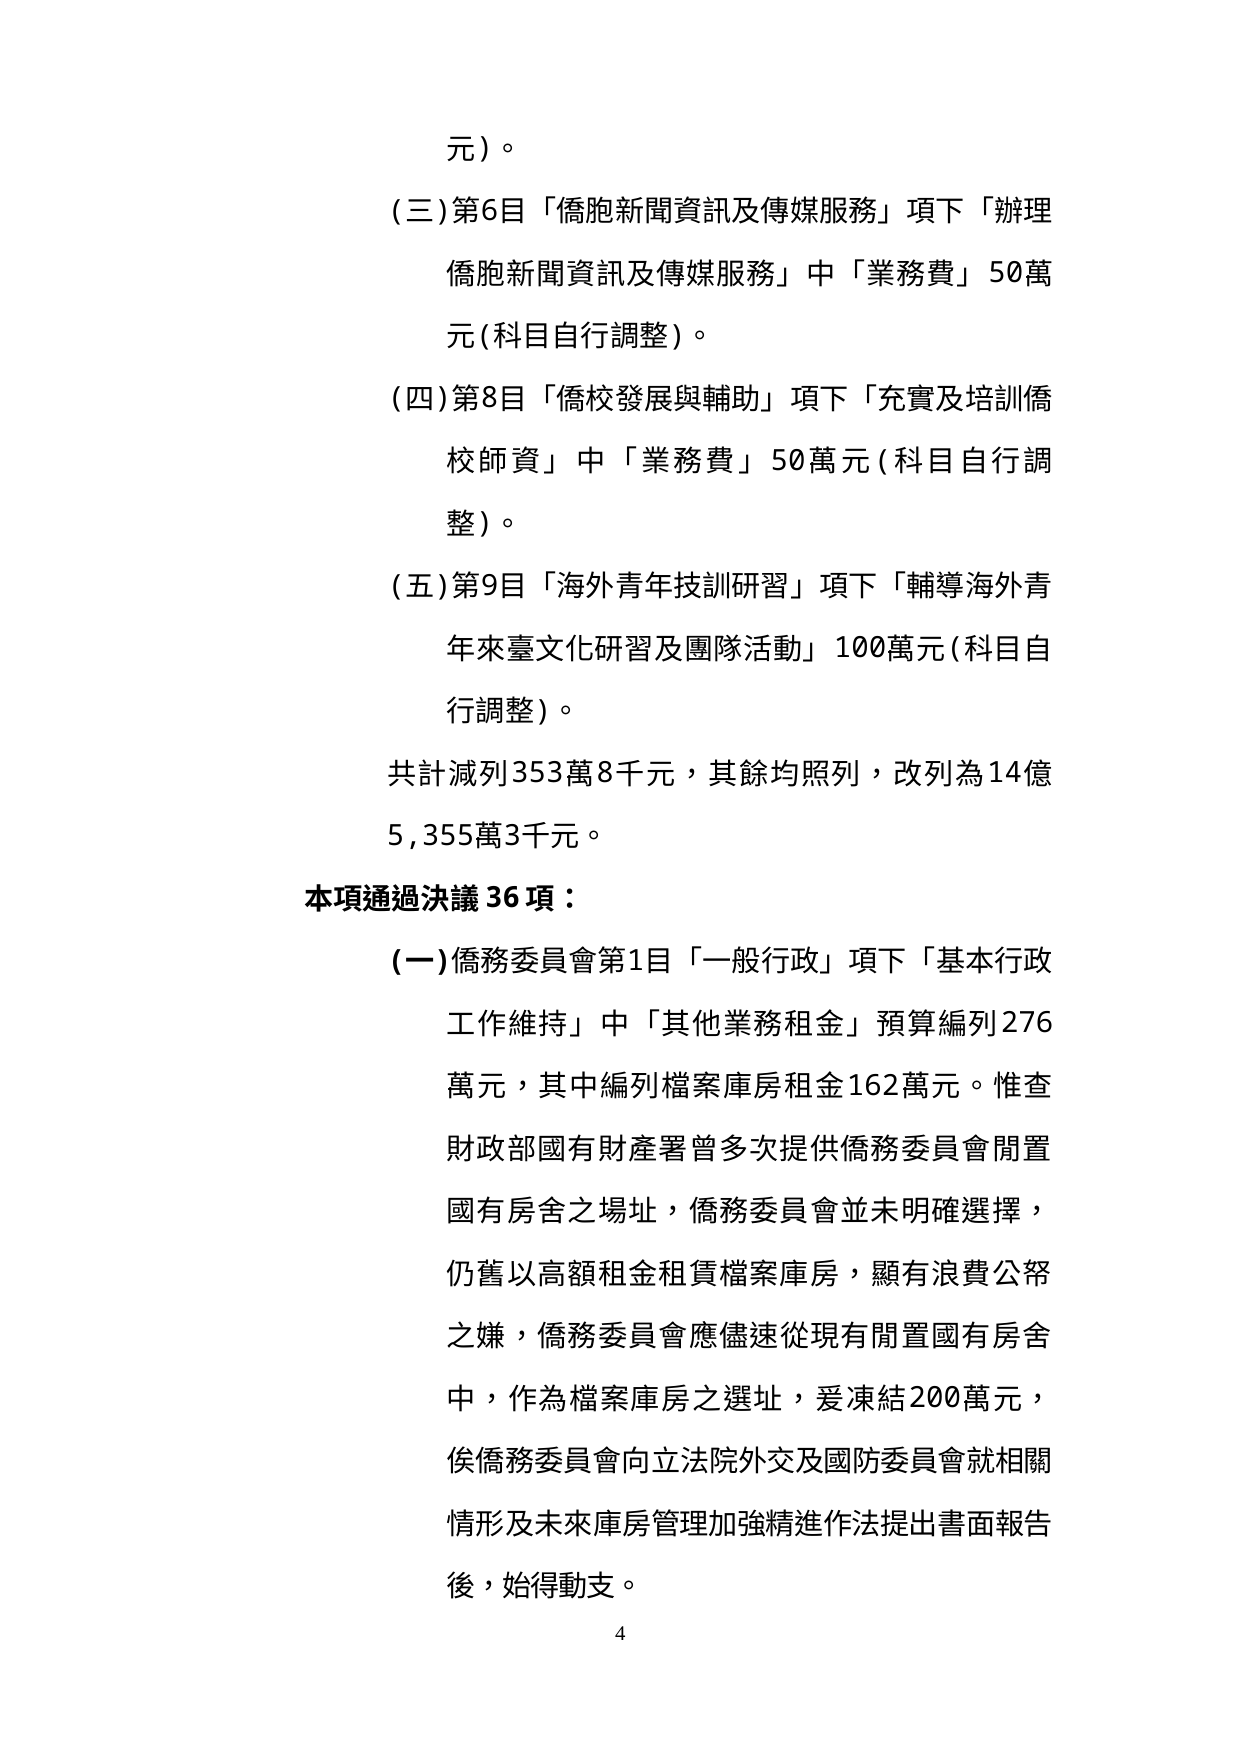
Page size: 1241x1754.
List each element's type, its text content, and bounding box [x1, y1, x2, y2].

text (三)第6目「僑胞新聞資訊及傳媒服務」項下「辦理僑胞新聞資訊及傳媒服務」中「業務費」50萬元(科目自行調整)。 [387, 167, 1053, 355]
text 共計減列353萬8千元，其餘均照列，改列為14億5,355萬3千元。 [387, 730, 1053, 855]
text 本項通過決議36項： [187, 855, 1053, 917]
text (四)第8目「僑校發展與輔助」項下「充實及培訓僑校師資」中「業務費」50萬元(科目自行調整)。 [387, 355, 1053, 542]
text (五)第9目「海外青年技訓研習」項下「輔導海外青年來臺文化研習及團隊活動」100萬元(科目自行調整)。 [387, 542, 1053, 730]
text (一)僑務委員會第1目「一般行政」項下「基本行政工作維持」中「其他業務租金」預算編列276萬元，其中編列檔案庫房租金162萬元。惟查財政部國有財產署曾多次提供僑務委員會閒置國有房舍之場址，僑務委員會並未明確選擇，仍舊以高額租金租賃檔案庫房，顯有浪費公帑之嫌，僑務委員會應儘速從現有閒置國有房舍中，作為檔案庫房之選址，爰凍結200萬元，俟僑務委員會向立法院外交及國防委員會就相關情形及未來庫房管理加強精進作法提出書面報告後，始得動支。 [387, 917, 1053, 1605]
text 元)。 [387, 105, 1053, 167]
